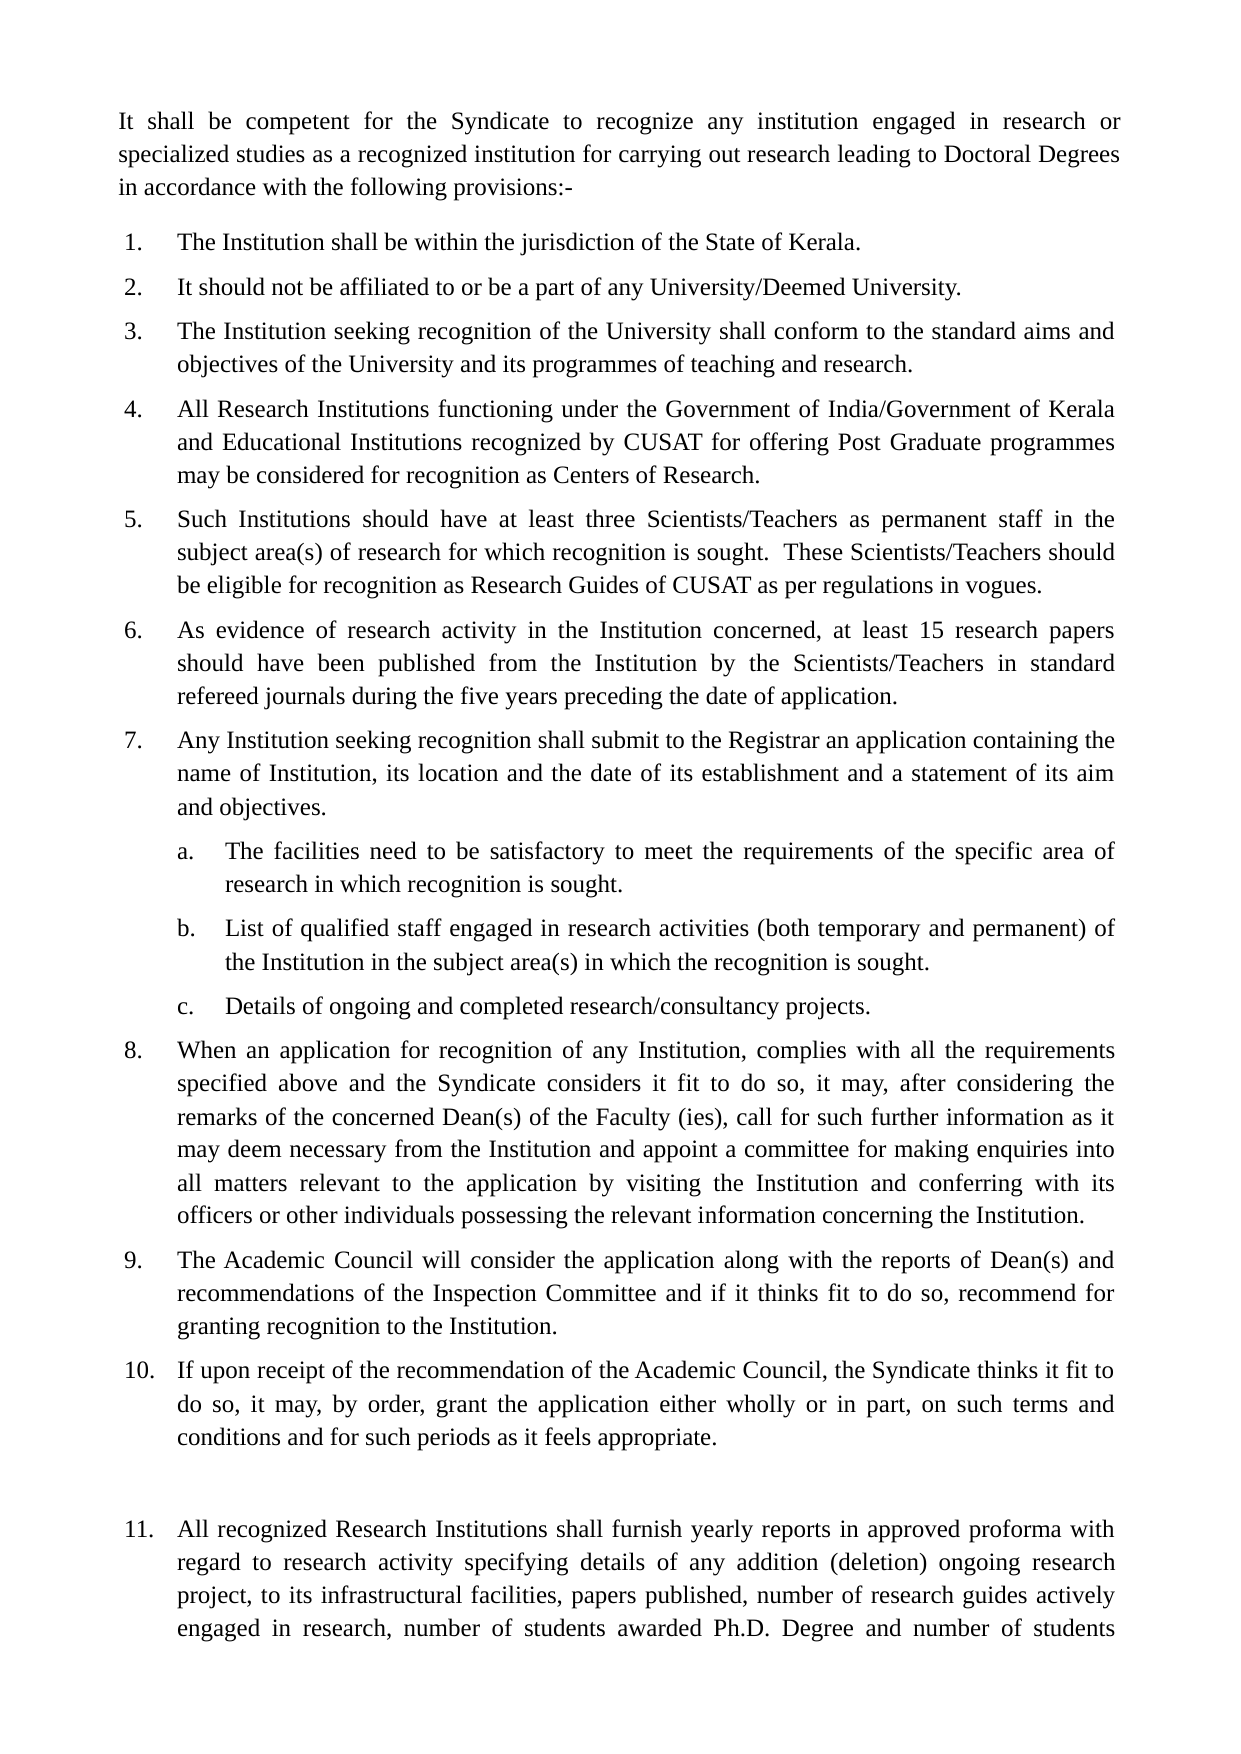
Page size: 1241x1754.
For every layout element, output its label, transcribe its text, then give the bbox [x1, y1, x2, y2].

table_cell b. [171, 908, 219, 985]
text It shall be competent for the Syndicate to recognize any institution engaged in research or specialized studies as a recognized institution for carrying out research leading to Doctoral Degrees in accordance with the following provisions:- [118, 106, 1122, 201]
table_cell 6. [118, 609, 171, 720]
table_cell All Research Institutions functioning under the Government of India/Government of Kerala and Educational Institutions recognized by CUSAT for offering Post Graduate programmes may be considered for recognition as Centers of Research. [171, 388, 1122, 499]
table_cell Any Institution seeking recognition shall submit to the Registrar an application containing the name of Institution, its location and the date of its establishment and a statement of its aim and objectives. [171, 720, 1122, 830]
table_cell The Academic Council will consider the application along with the reports of Dean(s) and recommendations of the Inspection Committee and if it thinks fit to do so, recommend for granting recognition to the Institution. [171, 1239, 1122, 1350]
table_cell Such Institutions should have at least three Scientists/Teachers as permanent staff in the subject area(s) of research for which recognition is sought. These Scientists/Teachers should be eligible for recognition as Research Guides of CUSAT as per regulations in vogues. [171, 499, 1122, 609]
table_cell If upon receipt of the recommendation of the Academic Council, the Syndicate thinks it fit to do so, it may, by order, grant the application either wholly or in part, on such terms and conditions and for such periods as it feels appropriate. [171, 1350, 1122, 1460]
table_cell a. [171, 830, 219, 908]
table_cell 2. [118, 266, 171, 311]
table_cell 9. [118, 1239, 171, 1350]
table_cell The facilities need to be satisfactory to meet the requirements of the specific area of research in which recognition is sought. [219, 830, 1122, 908]
table_cell 3. [118, 311, 171, 388]
table_cell 7. [118, 720, 171, 1030]
table_cell 10. [118, 1350, 171, 1460]
table_cell Details of ongoing and completed research/consultancy projects. [219, 985, 1122, 1030]
table_header All recognized Research Institutions shall furnish yearly reports in approved proforma with regard to research activity specifying details of any addition (deletion) ongoing research project, to its infrastructural facilities, papers published, number of research guides actively engaged in research, number of students awarded Ph.D. Degree and number of students [171, 1508, 1122, 1647]
table_cell 4. [118, 388, 171, 499]
table_header 1. [118, 222, 171, 266]
table_cell When an application for recognition of any Institution, complies with all the requirements specified above and the Syndicate considers it fit to do so, it may, after considering the remarks of the concerned Dean(s) of the Faculty (ies), call for such further information as it may deem necessary from the Institution and appoint a committee for making enquiries into all matters relevant to the application by visiting the Institution and conferring with its officers or other individuals possessing the relevant information concerning the Institution. [171, 1030, 1122, 1239]
table_cell c. [171, 985, 219, 1030]
table_cell As evidence of research activity in the Institution concerned, at least 15 research papers should have been published from the Institution by the Scientists/Teachers in standard refereed journals during the five years preceding the date of application. [171, 609, 1122, 720]
table_cell The Institution seeking recognition of the University shall conform to the standard aims and objectives of the University and its programmes of teaching and research. [171, 311, 1122, 388]
table_cell List of qualified staff engaged in research activities (both temporary and permanent) of the Institution in the subject area(s) in which the recognition is sought. [219, 908, 1122, 985]
table_cell 8. [118, 1030, 171, 1239]
table_header 11. [118, 1508, 171, 1647]
table_cell 5. [118, 499, 171, 609]
table_header The Institution shall be within the jurisdiction of the State of Kerala. [171, 222, 1122, 266]
table_cell It should not be affiliated to or be a part of any University/Deemed University. [171, 266, 1122, 311]
